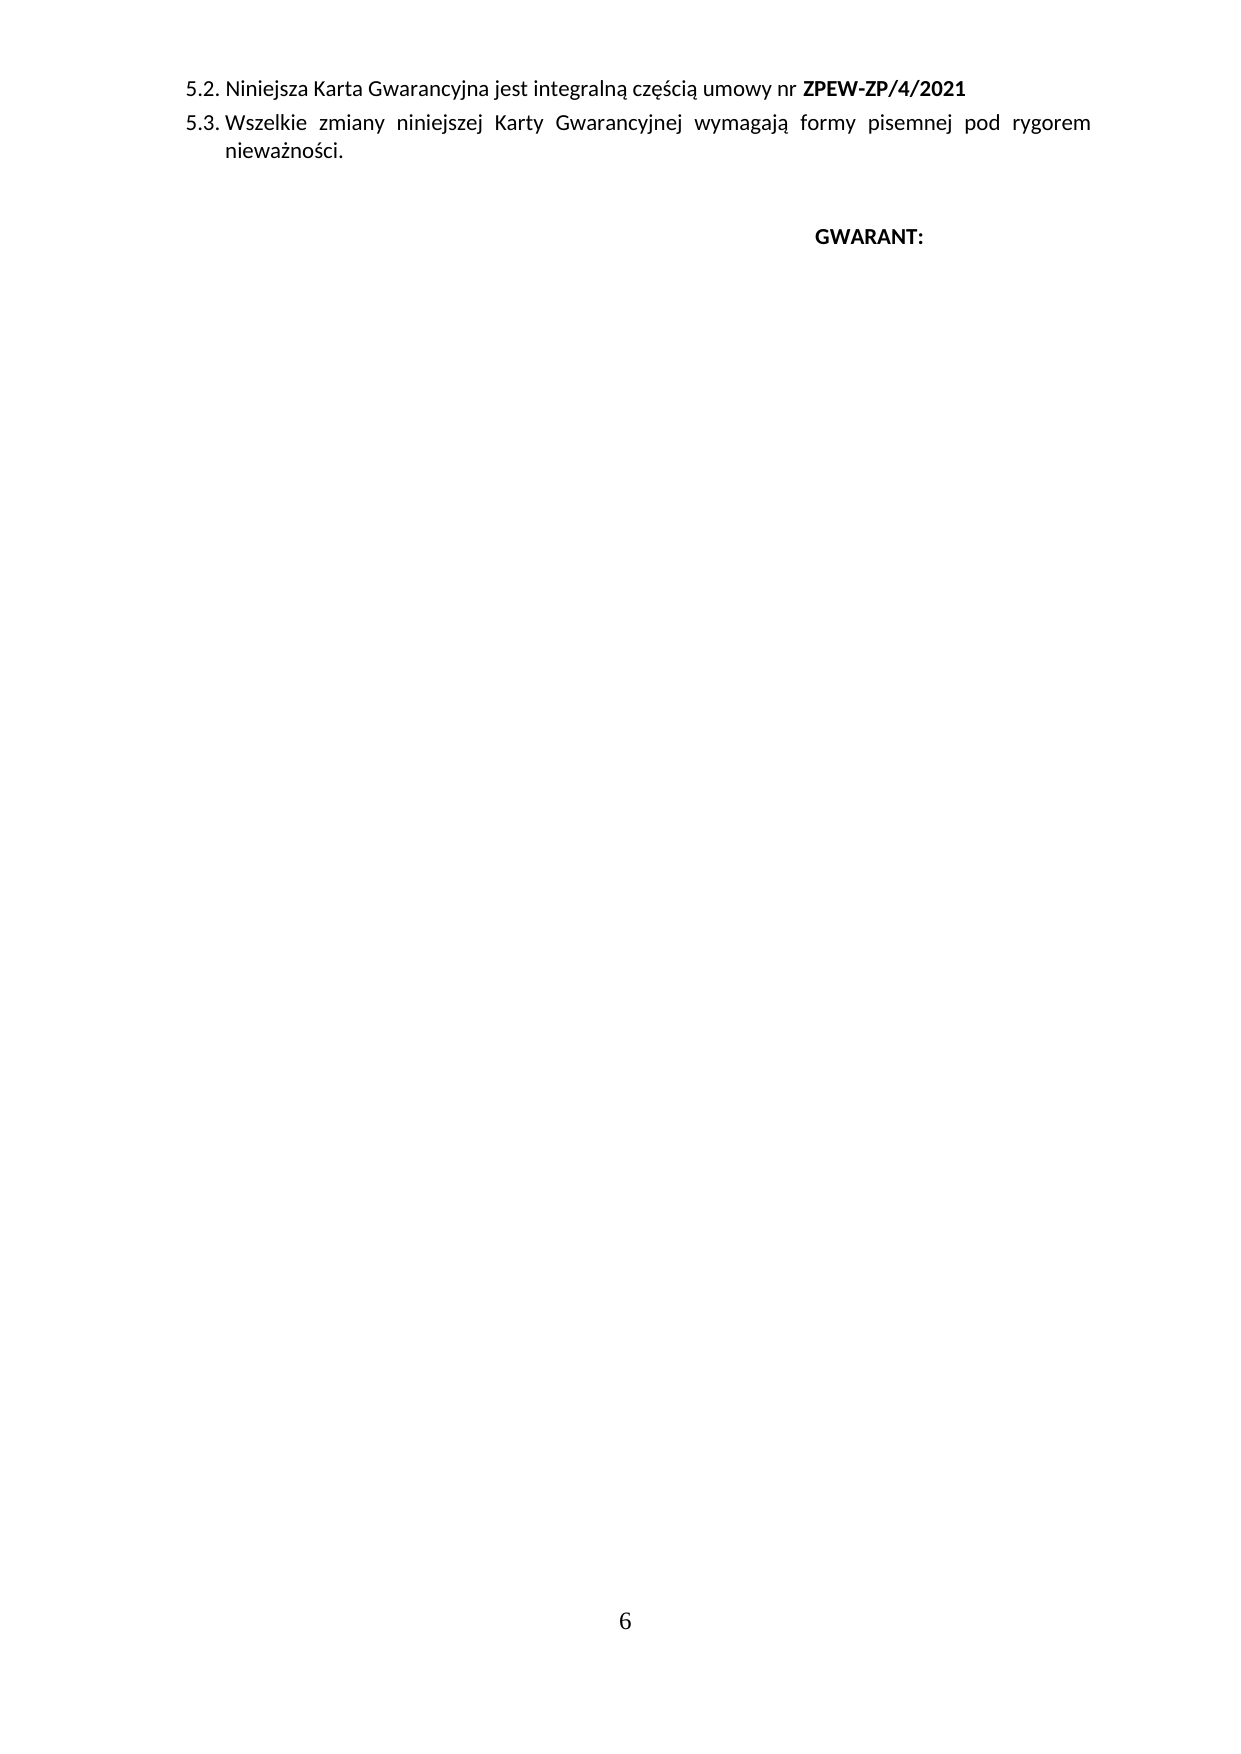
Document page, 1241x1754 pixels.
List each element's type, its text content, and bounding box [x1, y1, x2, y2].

text GWARANT: [185, 222, 1093, 250]
text 5.2. Niniejsza Karta Gwarancyjna jest integralną częścią umowy nr ZPEW-ZP/4/2021 [185, 74, 1093, 102]
text 5.3. Wszelkie zmiany niniejszej Karty Gwarancyjnej wymagają formy pisemnej pod rygorem nieważności. [185, 108, 1093, 164]
